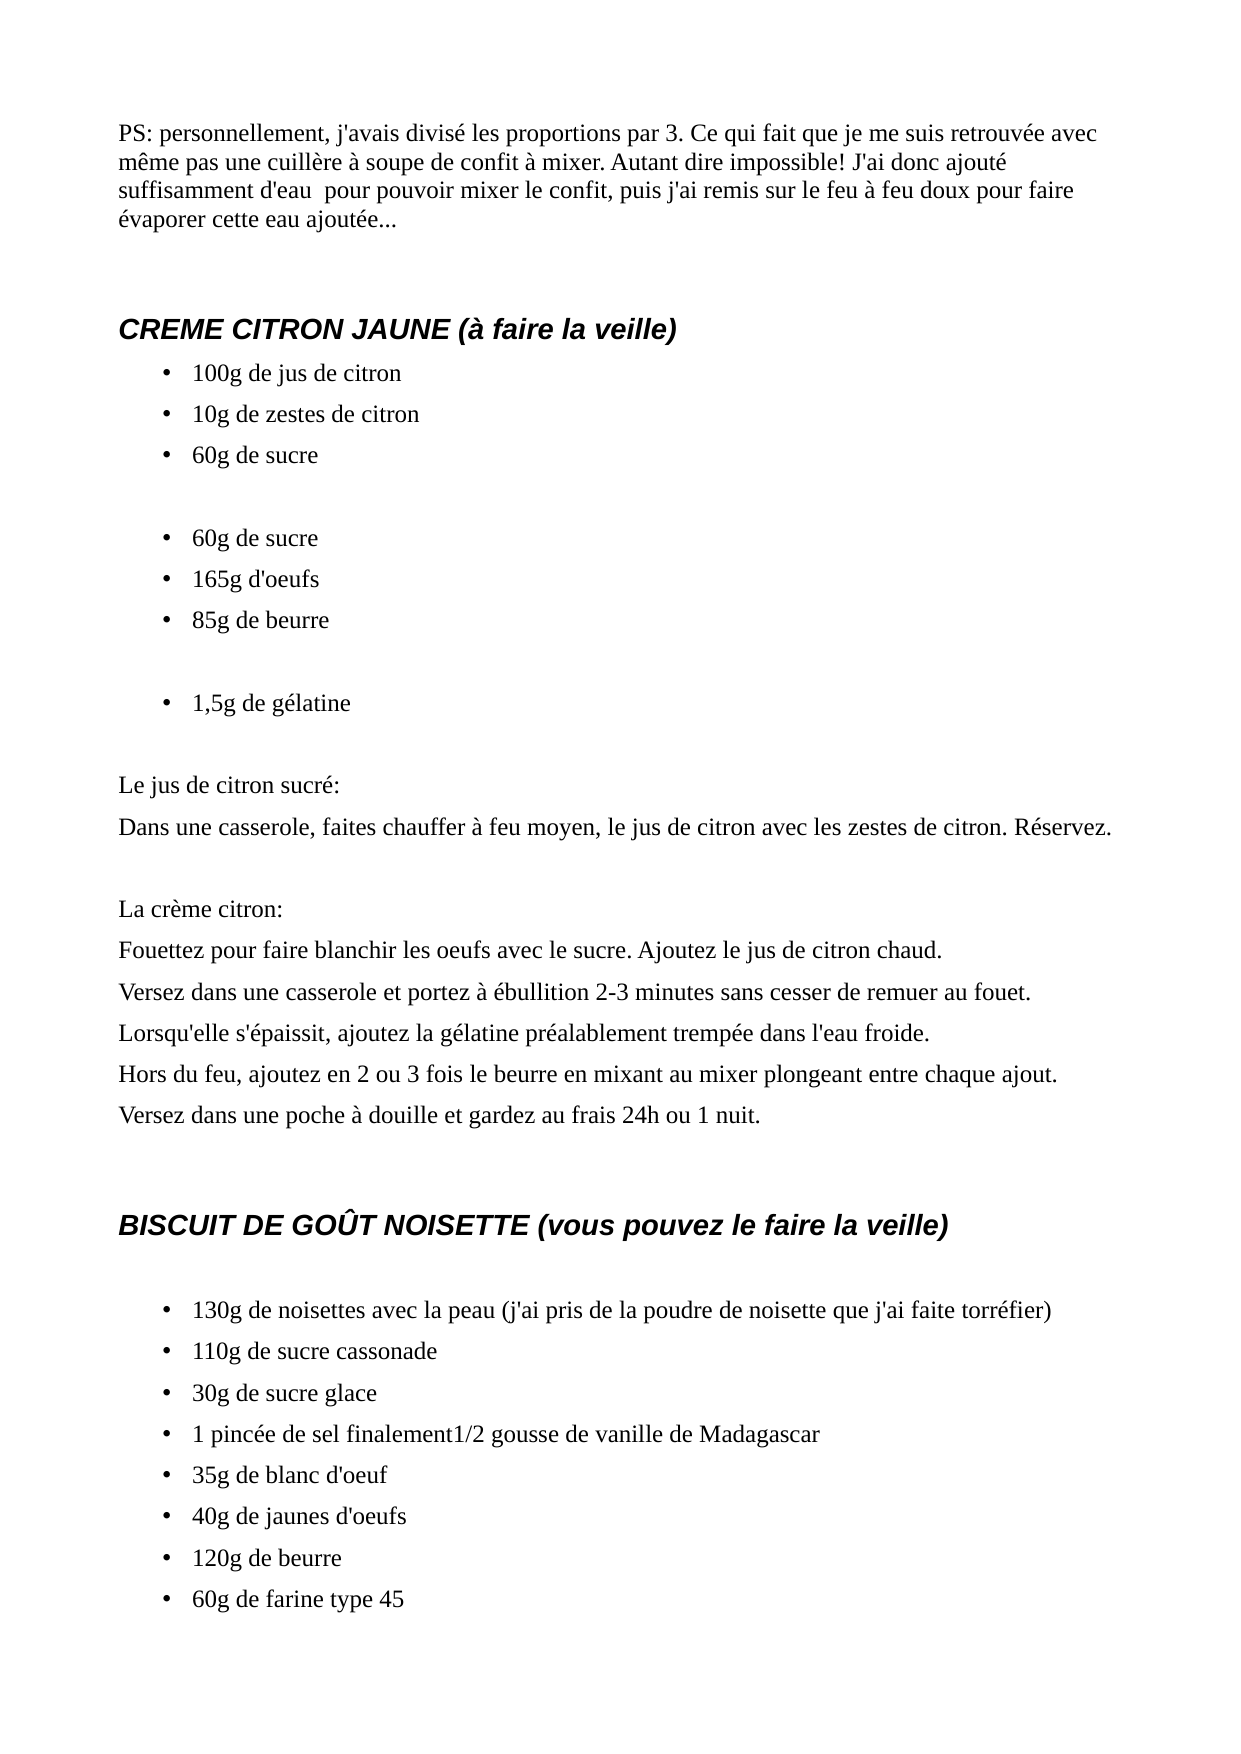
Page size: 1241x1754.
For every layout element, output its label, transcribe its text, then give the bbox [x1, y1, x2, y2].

list 60g de sucre [162, 440, 1122, 469]
text Le jus de citron sucré: [118, 770, 1122, 799]
list 165g d'oeufs [162, 564, 1122, 593]
text Versez dans une poche à douille et gardez au frais 24h ou 1 nuit. [118, 1100, 1122, 1129]
list 1 pincée de sel finalement1/2 gousse de vanille de Madagascar [162, 1419, 1122, 1448]
list 100g de jus de citron [162, 358, 1122, 387]
list 85g de beurre [162, 605, 1122, 634]
list 60g de sucre [162, 523, 1122, 552]
list 10g de zestes de citron [162, 399, 1122, 428]
text Hors du feu, ajoutez en 2 ou 3 fois le beurre en mixant au mixer plongeant entre chaque ajout. [118, 1059, 1122, 1088]
subtitle BISCUIT DE GOÛT NOISETTE (vous pouvez le faire la veille) [118, 1208, 1122, 1241]
list 35g de blanc d'oeuf [162, 1460, 1122, 1489]
list 60g de farine type 45 [162, 1584, 1122, 1613]
text Fouettez pour faire blanchir les oeufs avec le sucre. Ajoutez le jus de citron chaud. [118, 935, 1122, 964]
list 30g de sucre glace [162, 1378, 1122, 1406]
list 40g de jaunes d'oeufs [162, 1501, 1122, 1530]
list 120g de beurre [162, 1543, 1122, 1571]
text Versez dans une casserole et portez à ébullition 2-3 minutes sans cesser de remuer au fouet. [118, 977, 1122, 1005]
list 1,5g de gélatine [162, 688, 1122, 717]
list 130g de noisettes avec la peau (j'ai pris de la poudre de noisette que j'ai faite torréfier) [162, 1295, 1122, 1324]
text La crème citron: [118, 894, 1122, 923]
subtitle CREME CITRON JAUNE (à faire la veille) [118, 312, 1122, 345]
text PS: personnellement, j'avais divisé les proportions par 3. Ce qui fait que je me suis retrouvée avec même pas une cuillère à soupe de confit à mixer. Autant dire impossible! J'ai donc ajouté suffisamment d'eau pour pouvoir mixer le confit, puis j'ai remis sur le feu à feu doux pour faire évaporer cette eau ajoutée... [118, 118, 1122, 233]
text Lorsqu'elle s'épaissit, ajoutez la gélatine préalablement trempée dans l'eau froide. [118, 1018, 1122, 1047]
list 110g de sucre cassonade [162, 1336, 1122, 1365]
text Dans une casserole, faites chauffer à feu moyen, le jus de citron avec les zestes de citron. Réservez. [118, 812, 1122, 840]
